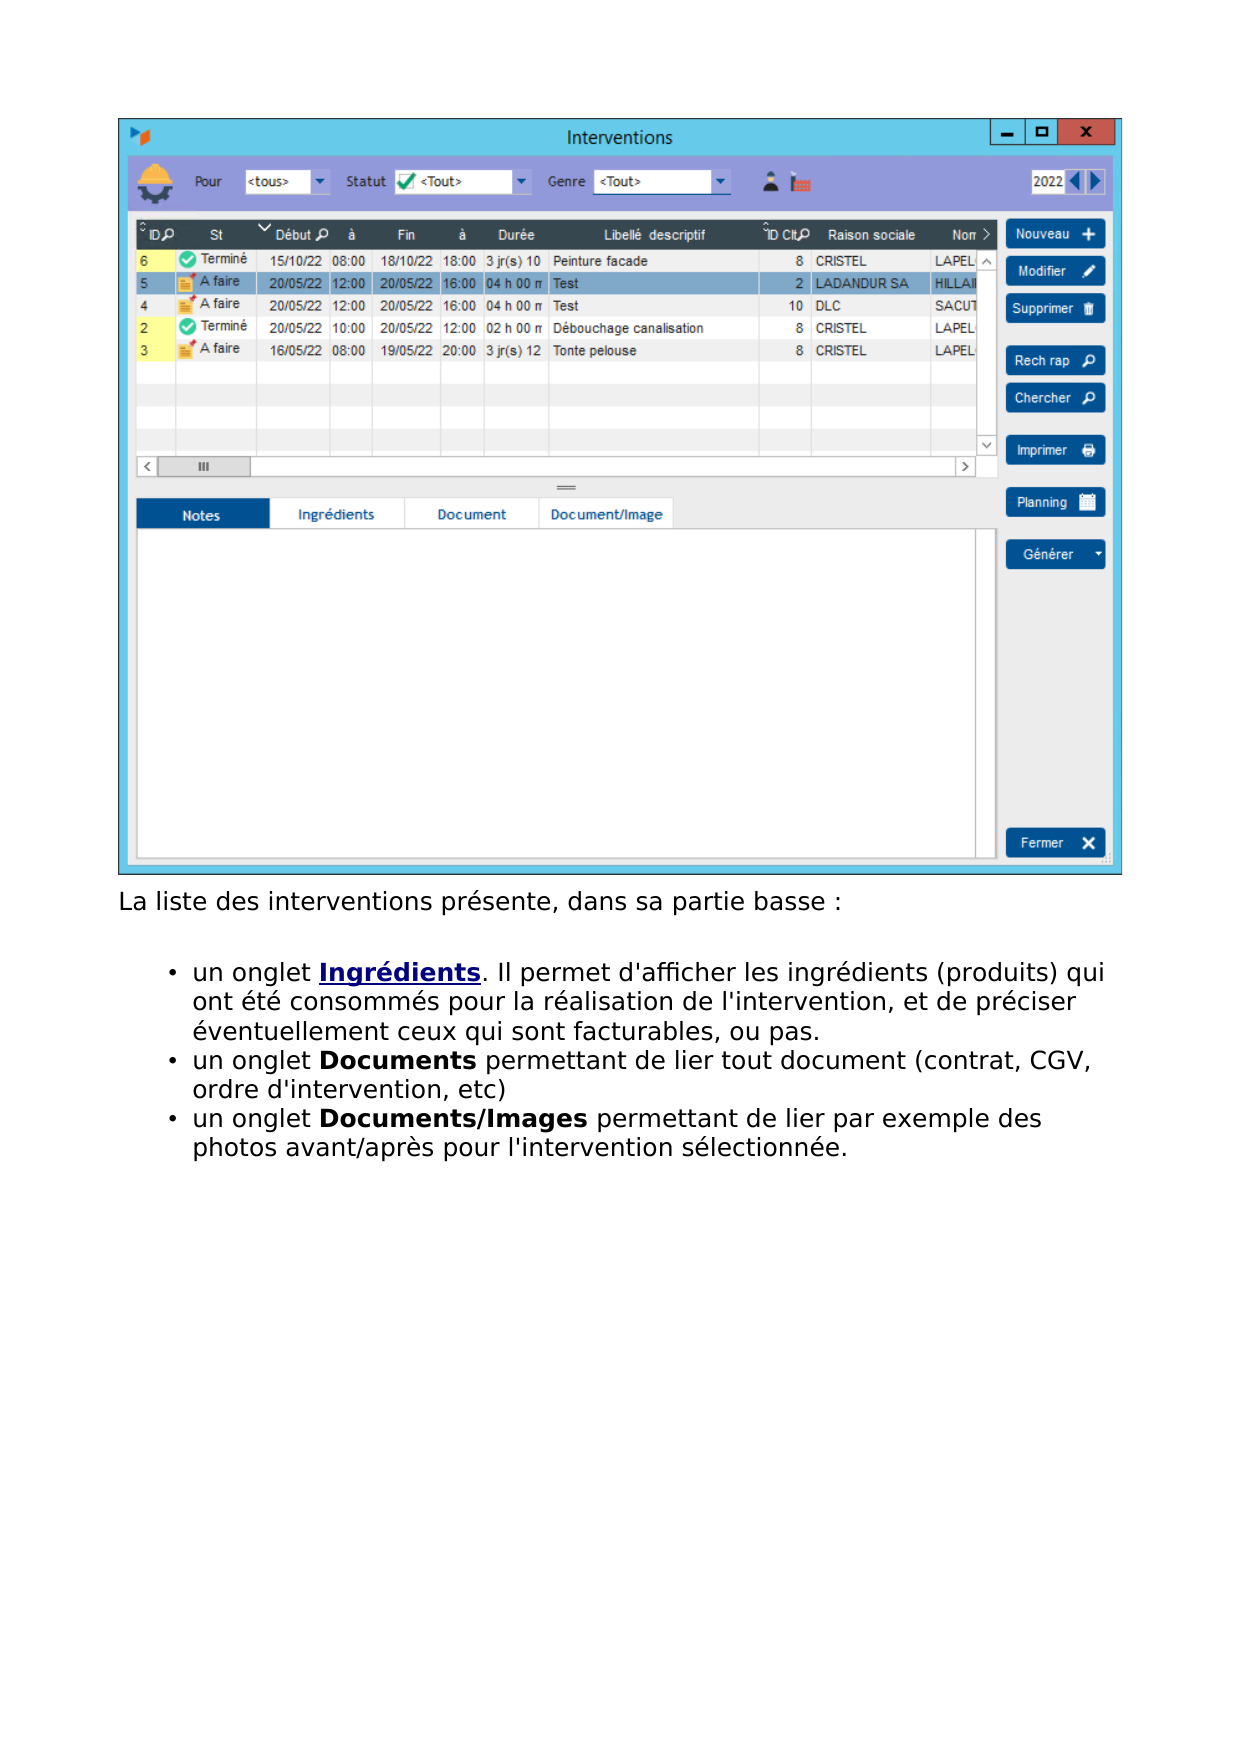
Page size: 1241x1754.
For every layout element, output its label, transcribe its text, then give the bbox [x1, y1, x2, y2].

list un onglet Documents permettant de lier tout document (contrat, CGV, ordre d'intervention, etc) [177, 1046, 1122, 1104]
text La liste des interventions présente, dans sa partie basse : [118, 887, 1122, 916]
list un onglet Documents/Images permettant de lier par exemple des photos avant/après pour l'intervention sélectionnée. [177, 1104, 1122, 1163]
picture [118, 118, 1123, 875]
list un onglet Ingrédients. Il permet d'afficher les ingrédients (produits) qui ont été consommés pour la réalisation de l'intervention, et de préciser éventuellement ceux qui sont facturables, ou pas. [177, 958, 1122, 1046]
